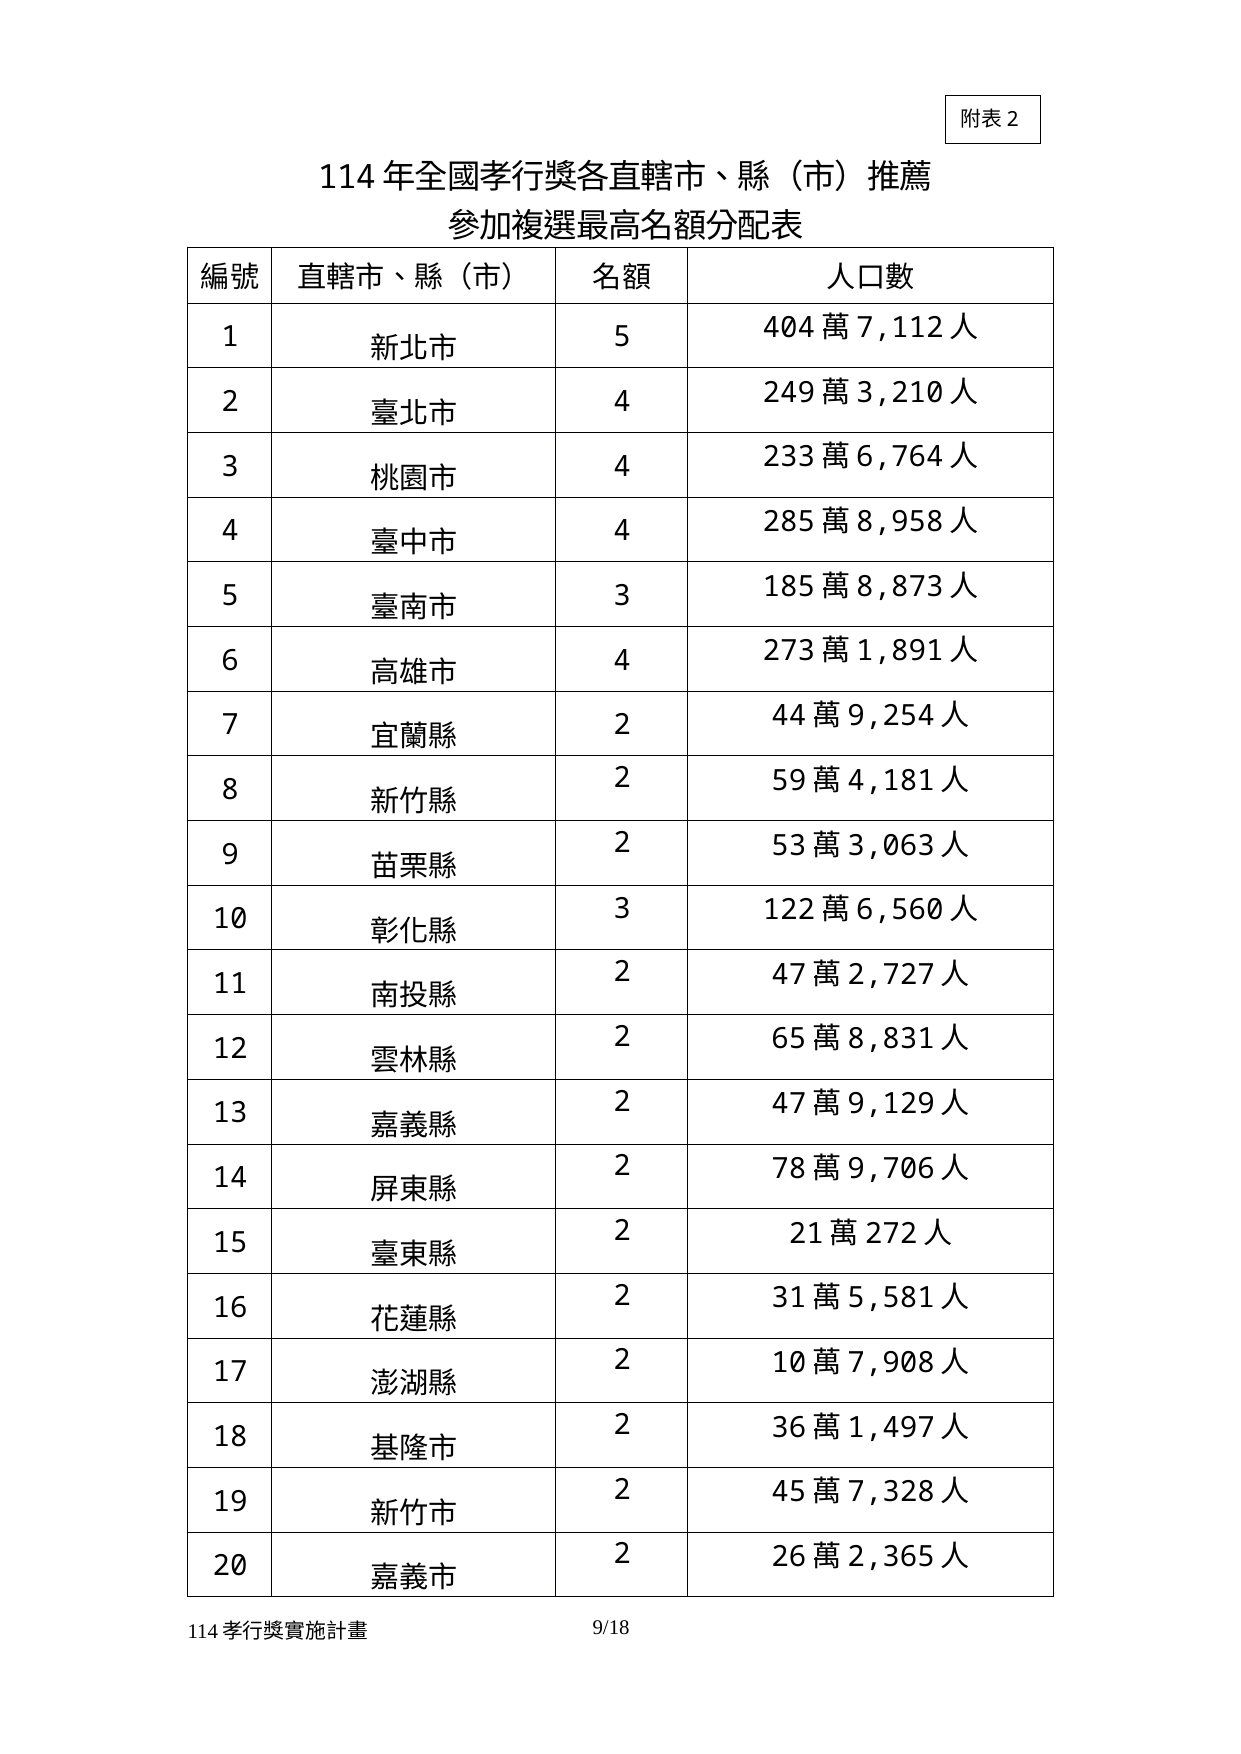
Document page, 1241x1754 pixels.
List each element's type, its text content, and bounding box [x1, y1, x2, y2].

table_cell 彰化縣 [272, 886, 555, 949]
table_cell 45萬7,328人 [688, 1468, 1053, 1532]
table_cell 7 [188, 692, 271, 755]
table_cell 新竹市 [272, 1468, 555, 1532]
table_cell 19 [188, 1468, 271, 1532]
table_cell 36萬1,497人 [688, 1403, 1053, 1467]
table_cell 12 [188, 1015, 271, 1079]
table_cell 臺北市 [272, 368, 555, 432]
table_cell 2 [188, 368, 271, 432]
table_header 人口數 [688, 248, 1053, 302]
table_cell 3 [556, 562, 687, 626]
table_cell 4 [556, 498, 687, 561]
table_cell 2 [556, 1274, 687, 1337]
table_cell 65萬8,831人 [688, 1015, 1053, 1079]
table_cell 2 [556, 1339, 687, 1402]
table_cell 122萬6,560人 [688, 886, 1053, 949]
table_cell 南投縣 [272, 950, 555, 1014]
table_cell 4 [556, 627, 687, 691]
table_cell 31萬5,581人 [688, 1274, 1053, 1337]
table_cell 4 [188, 498, 271, 561]
table_cell 5 [188, 562, 271, 626]
table_cell 2 [556, 1145, 687, 1208]
table_cell 2 [556, 692, 687, 755]
table_cell 1 [188, 304, 271, 367]
table_cell 249萬3,210人 [688, 368, 1053, 432]
table_header 編號 [188, 248, 271, 302]
table_cell 26萬2,365人 [688, 1533, 1053, 1596]
table_cell 屏東縣 [272, 1145, 555, 1208]
table_cell 嘉義縣 [272, 1080, 555, 1143]
text 附表2 [960, 103, 1026, 133]
table_cell 47萬9,129人 [688, 1080, 1053, 1143]
table_cell 4 [556, 368, 687, 432]
table_cell 臺南市 [272, 562, 555, 626]
table_cell 2 [556, 821, 687, 885]
table_cell 臺中市 [272, 498, 555, 561]
table_cell 285萬8,958人 [688, 498, 1053, 561]
table_cell 2 [556, 950, 687, 1014]
table_cell 雲林縣 [272, 1015, 555, 1079]
text [946, 96, 1040, 143]
table_cell 臺東縣 [272, 1209, 555, 1273]
table_cell 嘉義市 [272, 1533, 555, 1596]
table_cell 新北市 [272, 304, 555, 367]
table_cell 13 [188, 1080, 271, 1143]
table_cell 桃園市 [272, 433, 555, 497]
table_cell 3 [188, 433, 271, 497]
table_cell 16 [188, 1274, 271, 1337]
table_cell 18 [188, 1403, 271, 1467]
table_cell 花蓮縣 [272, 1274, 555, 1337]
table_cell 10 [188, 886, 271, 949]
table_cell 宜蘭縣 [272, 692, 555, 755]
table_cell 3 [556, 886, 687, 949]
table_cell 20 [188, 1533, 271, 1596]
table_cell 10萬7,908人 [688, 1339, 1053, 1402]
table_header 名額 [556, 248, 687, 302]
text 參加複選最高名額分配表 [198, 198, 1053, 247]
table_cell 新竹縣 [272, 756, 555, 820]
table_cell 14 [188, 1145, 271, 1208]
table_cell 21萬272人 [688, 1209, 1053, 1273]
table_cell 6 [188, 627, 271, 691]
table_cell 2 [556, 1209, 687, 1273]
table_cell 8 [188, 756, 271, 820]
table_cell 404萬7,112人 [688, 304, 1053, 367]
table_cell 78萬9,706人 [688, 1145, 1053, 1208]
table_cell 2 [556, 1015, 687, 1079]
table_cell 苗栗縣 [272, 821, 555, 885]
table_cell 11 [188, 950, 271, 1014]
table_cell 17 [188, 1339, 271, 1402]
table_cell 59萬4,181人 [688, 756, 1053, 820]
table_cell 澎湖縣 [272, 1339, 555, 1402]
table_header 直轄市、縣（市） [272, 248, 555, 302]
table_cell 273萬1,891人 [688, 627, 1053, 691]
table_cell 185萬8,873人 [688, 562, 1053, 626]
table_cell 2 [556, 1080, 687, 1143]
table_cell 44萬9,254人 [688, 692, 1053, 755]
table_cell 15 [188, 1209, 271, 1273]
table_cell 2 [556, 1533, 687, 1596]
table_cell 47萬2,727人 [688, 950, 1053, 1014]
table_cell 2 [556, 1468, 687, 1532]
table_cell 233萬6,764人 [688, 433, 1053, 497]
table_cell 9 [188, 821, 271, 885]
table_cell 53萬3,063人 [688, 821, 1053, 885]
table_cell 5 [556, 304, 687, 367]
table_cell 2 [556, 1403, 687, 1467]
table_cell 4 [556, 433, 687, 497]
text 114年全國孝行獎各直轄市、縣（市）推薦 [198, 150, 1053, 198]
table_cell 高雄市 [272, 627, 555, 691]
table_cell 2 [556, 756, 687, 820]
table_cell 基隆市 [272, 1403, 555, 1467]
